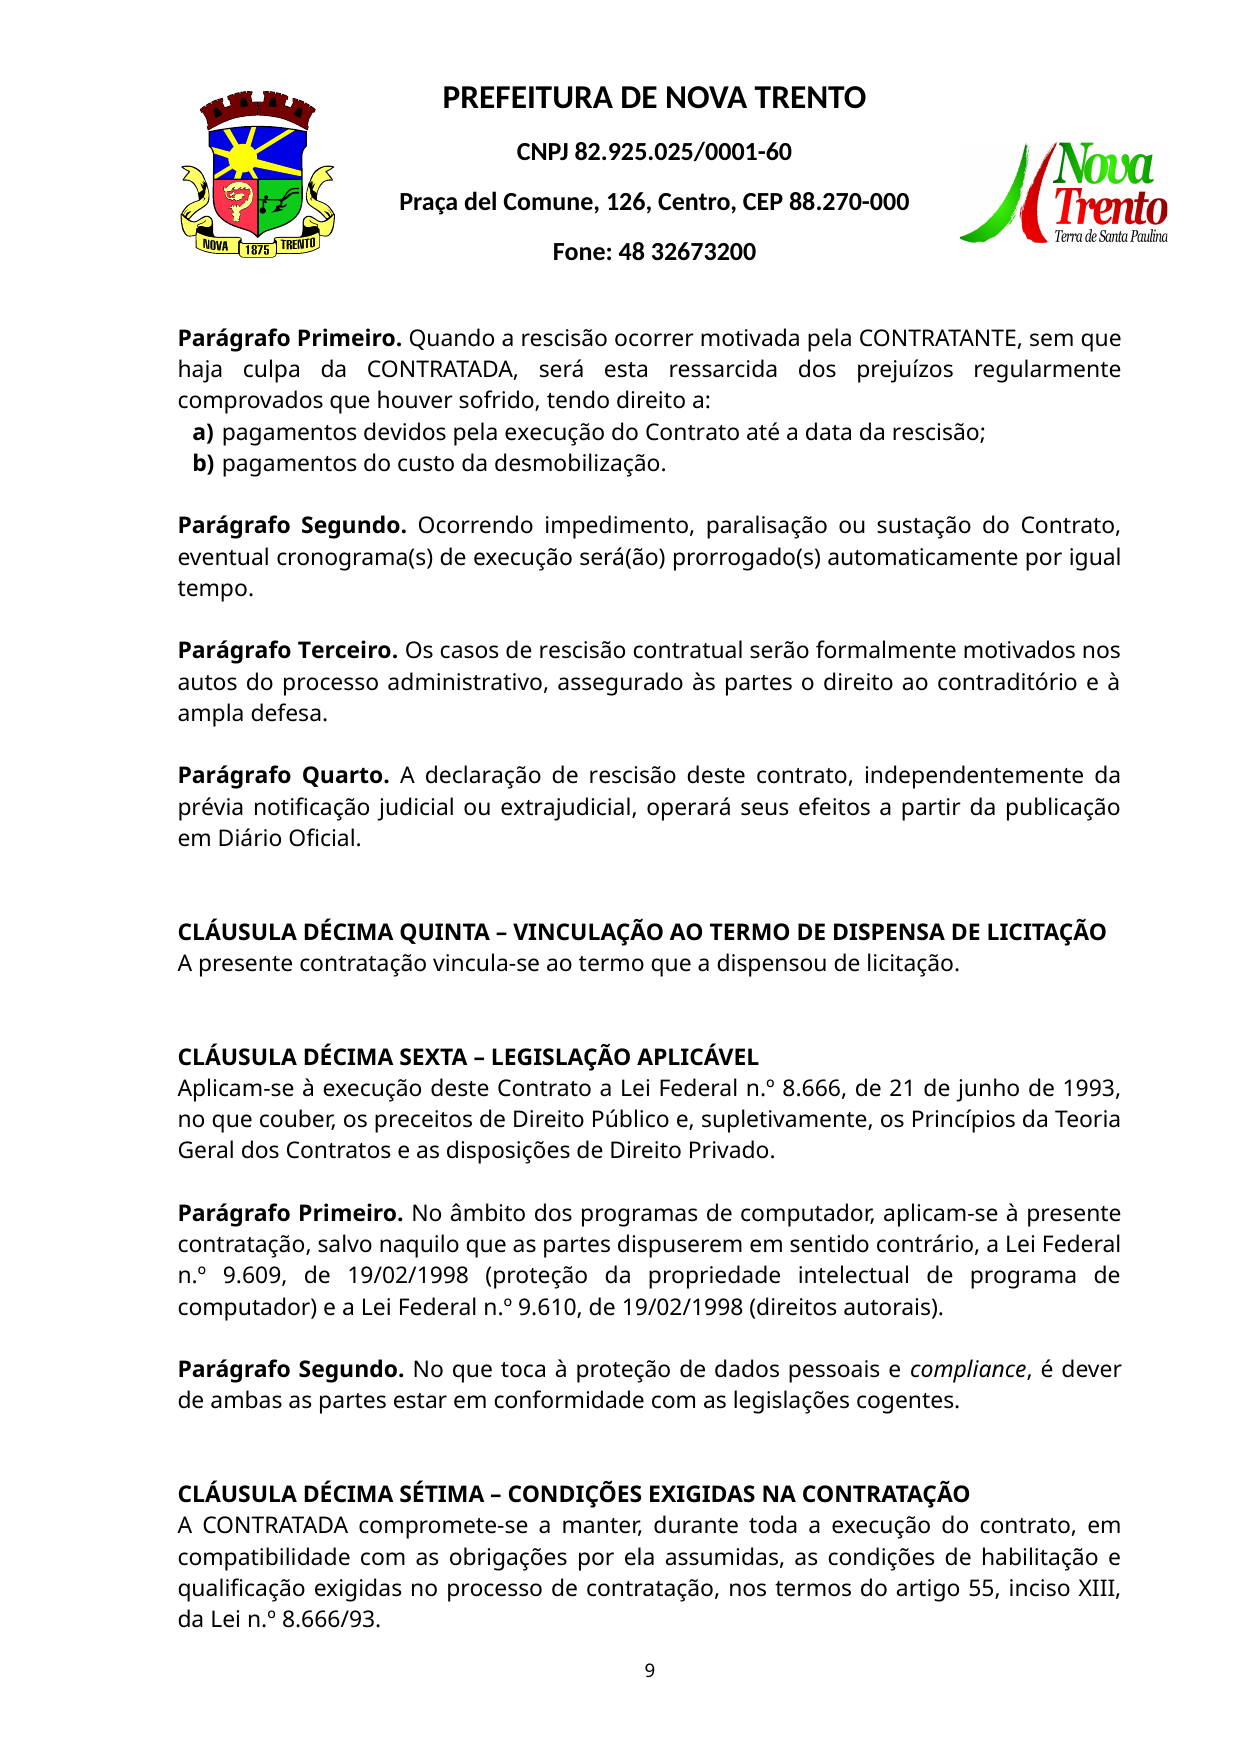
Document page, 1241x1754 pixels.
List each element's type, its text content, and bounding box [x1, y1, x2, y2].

text Parágrafo Primeiro. Quando a rescisão ocorrer motivada pela CONTRATANTE, sem que haja culpa da CONTRATADA, será esta ressarcida dos prejuízos regularmente comprovados que houver sofrido, tendo direito a: [177, 322, 1122, 416]
list pagamentos do custo da desmobilização. [192, 447, 1122, 478]
text A CONTRATADA compromete-se a manter, durante toda a execução do contrato, em compatibilidade com as obrigações por ela assumidas, as condições de habilitação e qualificação exigidas no processo de contratação, nos termos do artigo 55, inciso XIII, da Lei n.º 8.666/93. [177, 1509, 1122, 1634]
text Parágrafo Segundo. No que toca à proteção de dados pessoais e compliance, é dever de ambas as partes estar em conformidade com as legislações cogentes. [177, 1353, 1122, 1416]
list Parágrafo Terceiro. Os casos de rescisão contratual serão formalmente motivados nos autos do processo administrativo, assegurado às partes o direito ao contraditório e à ampla defesa. [177, 634, 1122, 728]
list pagamentos devidos pela execução do Contrato até a data da rescisão; [192, 416, 1122, 447]
list Parágrafo Quarto. A declaração de rescisão deste contrato, independentemente da prévia notificação judicial ou extrajudicial, operará seus efeitos a partir da publicação em Diário Oficial. [177, 759, 1122, 853]
text Aplicam-se à execução deste Contrato a Lei Federal n.º 8.666, de 21 de junho de 1993, no que couber, os preceitos de Direito Público e, supletivamente, os Princípios da Teoria Geral dos Contratos e as disposições de Direito Privado. [177, 1072, 1122, 1166]
text A presente contratação vincula-se ao termo que a dispensou de licitação. [177, 947, 1122, 978]
text Parágrafo Segundo. Ocorrendo impedimento, paralisação ou sustação do Contrato, eventual cronograma(s) de execução será(ão) prorrogado(s) automaticamente por igual tempo. [177, 509, 1122, 603]
text CLÁUSULA DÉCIMA SÉTIMA – CONDIÇÕES EXIGIDAS NA CONTRATAÇÃO [177, 1478, 1122, 1509]
text Parágrafo Primeiro. No âmbito dos programas de computador, aplicam-se à presente contratação, salvo naquilo que as partes dispuserem em sentido contrário, a Lei Federal n.º 9.609, de 19/02/1998 (proteção da propriedade intelectual de programa de computador) e a Lei Federal n.º 9.610, de 19/02/1998 (direitos autorais). [177, 1197, 1122, 1322]
text CLÁUSULA DÉCIMA QUINTA – VINCULAÇÃO AO TERMO DE DISPENSA DE LICITAÇÃO [177, 916, 1122, 947]
text CLÁUSULA DÉCIMA SEXTA – LEGISLAÇÃO APLICÁVEL [177, 1041, 1122, 1072]
